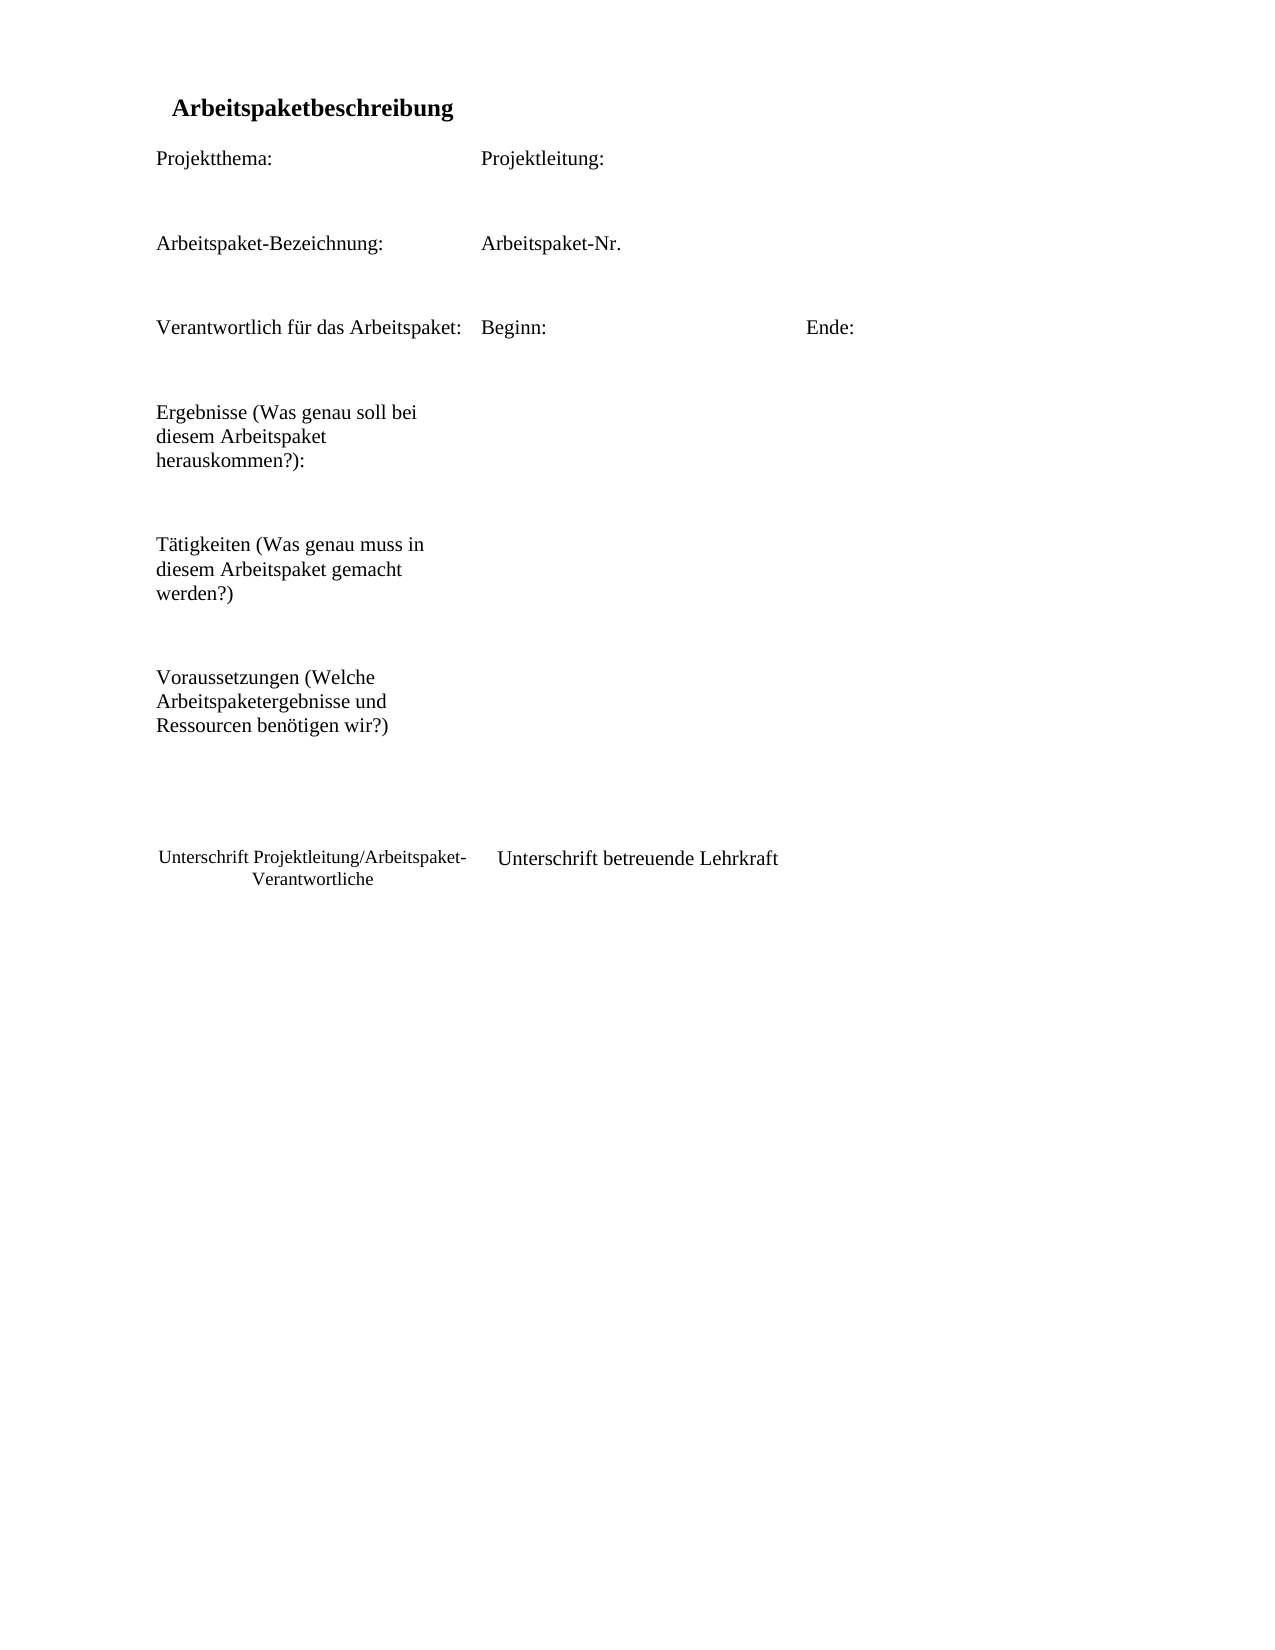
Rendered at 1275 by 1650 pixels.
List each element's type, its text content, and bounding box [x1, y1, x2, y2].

table_cell Projektleitung: [475, 140, 800, 225]
table_cell Ergebnisse (Was genau soll bei diesem Arbeitspaket herauskommen?): [150, 394, 475, 527]
table_cell Verantwortlich für das Arbeitspaket: [150, 309, 475, 394]
table_cell [150, 792, 475, 840]
table_header Arbeitspaketbeschreibung [150, 75, 475, 140]
table_cell Ende: [800, 309, 1125, 394]
table_cell [475, 792, 800, 840]
table_cell Unterschrift betreuende Lehrkraft [475, 840, 800, 907]
table_cell Arbeitspaket-Bezeichnung: [150, 225, 475, 309]
table_cell Voraussetzungen (Welche Arbeitspaketergebnisse und Ressourcen benötigen wir?) [150, 659, 475, 792]
table_cell Tätigkeiten (Was genau muss in diesem Arbeitspaket gemacht werden?) [150, 527, 475, 659]
table_cell Beginn: [475, 309, 800, 394]
table_cell Arbeitspaket-Nr. [475, 225, 800, 309]
table_cell Projektthema: [150, 140, 475, 225]
table_cell Unterschrift Projektleitung/Arbeitspaket-Verantwortliche [150, 840, 475, 907]
